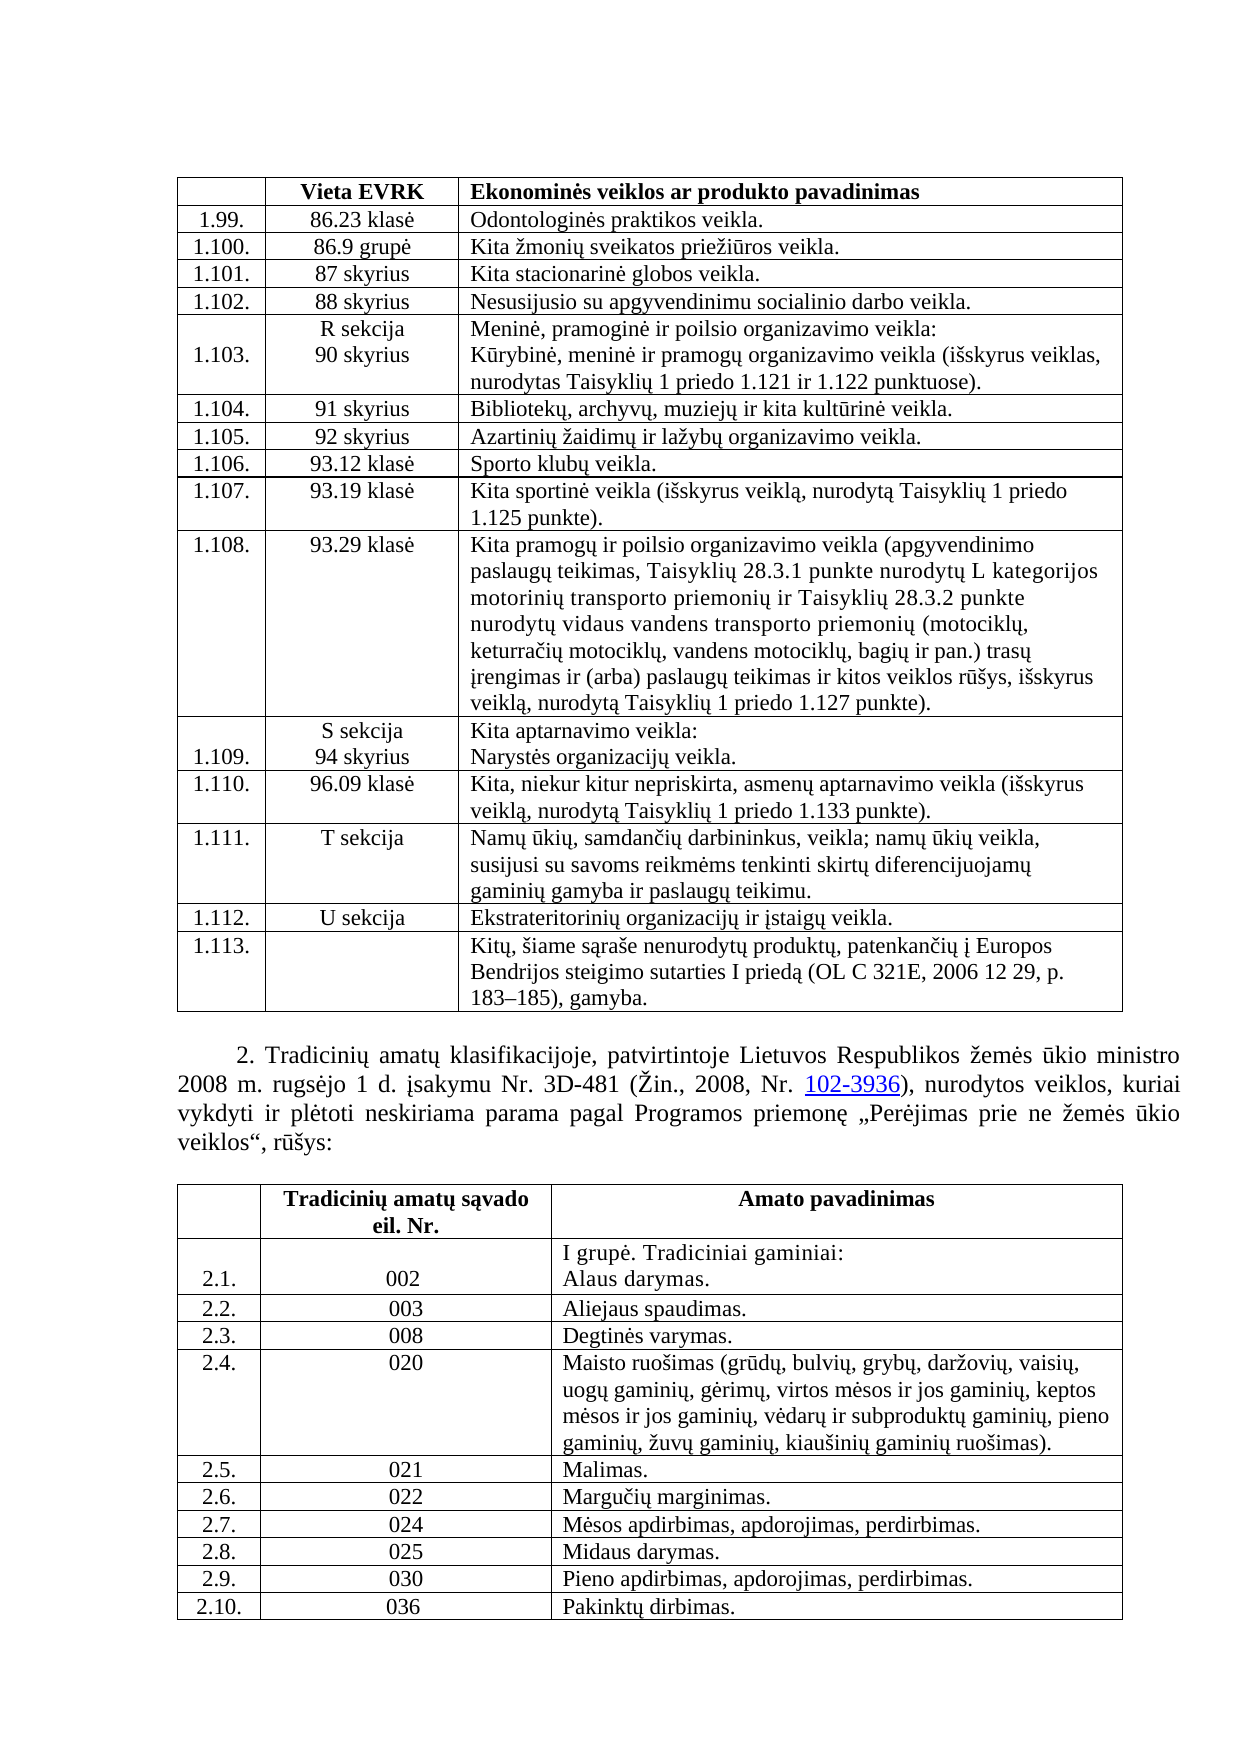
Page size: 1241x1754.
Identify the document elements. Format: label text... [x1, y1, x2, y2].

text 2. Tradicinių amatų klasifikacijoje, patvirtintoje Lietuvos Respublikos žemės ūkio ministro 2008 m. rugsėjo 1 d. įsakymu Nr. 3D-481 (Žin., 2008, Nr. 102-3936), nurodytos veiklos, kuriai vykdyti ir plėtoti neskiriama parama pagal Programos priemonę „Perėjimas prie ne žemės ūkio veiklos“, rūšys: [177, 1041, 1181, 1156]
table_cell 008 [261, 1322, 551, 1348]
table_cell 1.100. [178, 233, 265, 259]
table_cell Aliejaus spaudimas. [552, 1295, 1122, 1321]
table_cell 93.19 klasė [266, 478, 458, 530]
table_cell Mėsos apdirbimas, apdorojimas, perdirbimas. [552, 1511, 1122, 1537]
table_cell I grupė. Tradiciniai gaminiai: [552, 1239, 1122, 1266]
table_header [178, 178, 265, 204]
table_cell Nesusijusio su apgyvendinimu socialinio darbo veikla. [459, 288, 1122, 314]
table_cell U sekcija [266, 904, 458, 931]
table_cell 024 [261, 1511, 551, 1537]
table_cell 1.106. [178, 450, 265, 476]
table_cell 93.29 klasė [266, 531, 458, 716]
table_cell Azartinių žaidimų ir lažybų organizavimo veikla. [459, 423, 1122, 449]
table_cell 1.103. [178, 342, 265, 394]
table_cell 2.1. [178, 1266, 260, 1294]
table_cell 90 skyrius [266, 342, 458, 394]
table_cell 96.09 klasė [266, 771, 458, 823]
table_header Tradicinių amatų sąvado eil. Nr. [261, 1185, 551, 1238]
table_cell 2.6. [178, 1483, 260, 1510]
table_cell Ekstrateritorinių organizacijų ir įstaigų veikla. [459, 904, 1122, 931]
table_cell [266, 932, 458, 1011]
table_cell 021 [261, 1456, 551, 1482]
table_cell 1.113. [178, 932, 265, 1011]
table_cell 020 [261, 1350, 551, 1455]
table_cell 1.112. [178, 904, 265, 931]
table_cell 86.23 klasė [266, 206, 458, 232]
table_cell S sekcija [266, 717, 458, 743]
table_cell 2.3. [178, 1322, 260, 1348]
table_cell 1.108. [178, 531, 265, 716]
table_cell R sekcija [266, 315, 458, 342]
table_cell 002 [261, 1266, 551, 1294]
table_cell Odontologinės praktikos veikla. [459, 206, 1122, 232]
table_cell 1.104. [178, 395, 265, 422]
table_cell Sporto klubų veikla. [459, 450, 1122, 476]
table_header Ekonominės veiklos ar produkto pavadinimas [459, 178, 1122, 204]
table_cell 86.9 grupė [266, 233, 458, 259]
table_header Vieta EVRK [266, 178, 458, 204]
table_cell 003 [261, 1295, 551, 1321]
table_cell Margučių marginimas. [552, 1483, 1122, 1510]
table_cell Kita pramogų ir poilsio organizavimo veikla (apgyvendinimo paslaugų teikimas, Taisyklių 28.3.1 punkte nurodytų L kategorijos motorinių transporto priemonių ir Taisyklių 28.3.2 punkte nurodytų vidaus vandens transporto priemonių (motociklų, keturračių motociklų, vandens motociklų, bagių ir pan.) trasų įrengimas ir (arba) paslaugų teikimas ir kitos veiklos rūšys, išskyrus veiklą, nurodytą Taisyklių 1 priedo 1.127 punkte). [459, 531, 1122, 716]
table_cell 88 skyrius [266, 288, 458, 314]
table_cell T sekcija [266, 824, 458, 903]
table_cell 036 [261, 1593, 551, 1619]
table_cell 1.109. [178, 743, 265, 769]
table_cell 1.110. [178, 771, 265, 823]
table_cell Namų ūkių, samdančių darbininkus, veikla; namų ūkių veikla, susijusi su savoms reikmėms tenkinti skirtų diferencijuojamų gaminių gamyba ir paslaugų teikimu. [459, 824, 1122, 903]
table_cell Narystės organizacijų veikla. [459, 743, 1122, 769]
table_cell Meninė, pramoginė ir poilsio organizavimo veikla: [459, 315, 1122, 342]
table_cell 2.8. [178, 1538, 260, 1564]
table_cell 87 skyrius [266, 260, 458, 287]
table_cell 2.9. [178, 1566, 260, 1592]
table_cell [261, 1239, 551, 1266]
table_cell 2.10. [178, 1593, 260, 1619]
table_cell Degtinės varymas. [552, 1322, 1122, 1348]
table_cell 1.105. [178, 423, 265, 449]
table_cell 030 [261, 1566, 551, 1592]
table_cell 1.101. [178, 260, 265, 287]
table_cell Kita stacionarinė globos veikla. [459, 260, 1122, 287]
table_cell 1.99. [178, 206, 265, 232]
table_cell 92 skyrius [266, 423, 458, 449]
table_cell 94 skyrius [266, 743, 458, 769]
table_header Amato pavadinimas [552, 1185, 1122, 1238]
table_cell [178, 717, 265, 743]
table_cell 2.2. [178, 1295, 260, 1321]
table_cell 2.7. [178, 1511, 260, 1537]
table_cell 1.107. [178, 478, 265, 530]
table_cell Bibliotekų, archyvų, muziejų ir kita kultūrinė veikla. [459, 395, 1122, 422]
table_cell 93.12 klasė [266, 450, 458, 476]
table_cell 1.102. [178, 288, 265, 314]
table_cell Kita aptarnavimo veikla: [459, 717, 1122, 743]
table_cell 1.111. [178, 824, 265, 903]
table_cell Kita žmonių sveikatos priežiūros veikla. [459, 233, 1122, 259]
table_cell Alaus darymas. [552, 1266, 1122, 1294]
table_cell Midaus darymas. [552, 1538, 1122, 1564]
table_cell 2.5. [178, 1456, 260, 1482]
table_cell Kitų, šiame sąraše nenurodytų produktų, patenkančių į Europos Bendrijos steigimo sutarties I priedą (OL C 321E, 2006 12 29, p. 183–185), gamyba. [459, 932, 1122, 1011]
table_cell 025 [261, 1538, 551, 1564]
table_cell Pakinktų dirbimas. [552, 1593, 1122, 1619]
table_cell [178, 1239, 260, 1266]
table_cell Kita sportinė veikla (išskyrus veiklą, nurodytą Taisyklių 1 priedo 1.125 punkte). [459, 478, 1122, 530]
table_cell Kūrybinė, meninė ir pramogų organizavimo veikla (išskyrus veiklas, nurodytas Taisyklių 1 priedo 1.121 ir 1.122 punktuose). [459, 342, 1122, 394]
table_cell 91 skyrius [266, 395, 458, 422]
table_cell 022 [261, 1483, 551, 1510]
table_header [178, 1185, 260, 1238]
table_cell Maisto ruošimas (grūdų, bulvių, grybų, daržovių, vaisių, uogų gaminių, gėrimų, virtos mėsos ir jos gaminių, keptos mėsos ir jos gaminių, vėdarų ir subproduktų gaminių, pieno gaminių, žuvų gaminių, kiaušinių gaminių ruošimas). [552, 1350, 1122, 1455]
table_cell 2.4. [178, 1350, 260, 1455]
table_cell Kita, niekur kitur nepriskirta, asmenų aptarnavimo veikla (išskyrus veiklą, nurodytą Taisyklių 1 priedo 1.133 punkte). [459, 771, 1122, 823]
table_cell Pieno apdirbimas, apdorojimas, perdirbimas. [552, 1566, 1122, 1592]
table_cell Malimas. [552, 1456, 1122, 1482]
table_cell [178, 315, 265, 342]
